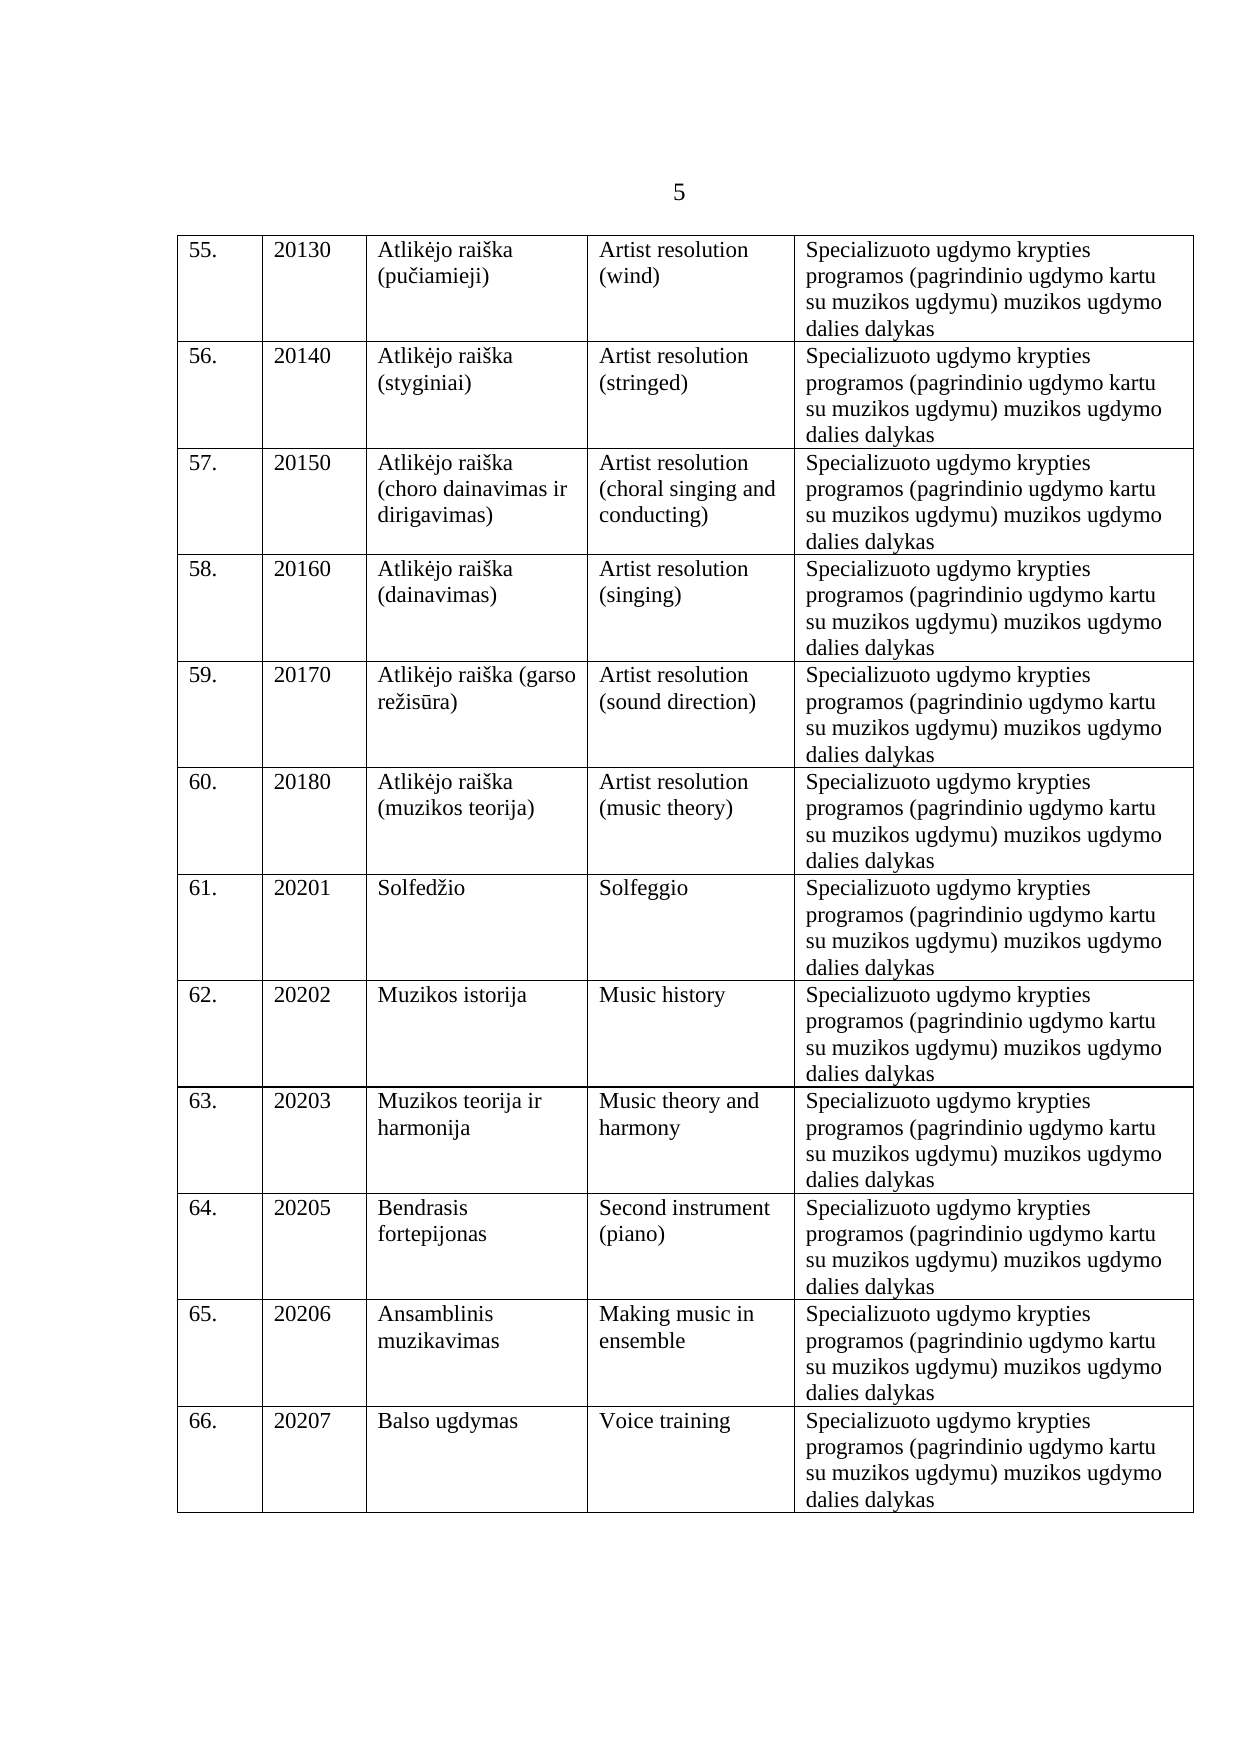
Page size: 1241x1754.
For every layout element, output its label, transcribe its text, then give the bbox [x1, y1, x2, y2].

table_cell Voice training [588, 1407, 794, 1512]
table_cell 61. [178, 875, 262, 980]
table_cell 66. [178, 1407, 262, 1512]
table_cell Artist resolution (music theory) [588, 768, 794, 873]
table_cell 20140 [263, 342, 366, 448]
table_cell 55. [178, 236, 262, 341]
table_cell 20180 [263, 768, 366, 873]
table_cell 56. [178, 342, 262, 448]
table_cell Bendrasis fortepijonas [367, 1194, 587, 1299]
table_cell Solfedžio [367, 875, 587, 980]
table_cell Atlikėjo raiška (choro dainavimas ir dirigavimas) [367, 449, 587, 554]
table_cell Specializuoto ugdymo krypties programos (pagrindinio ugdymo kartu su muzikos ugdymu) muzikos ugdymo dalies dalykas [795, 875, 1193, 980]
table_cell 64. [178, 1194, 262, 1299]
table_cell Atlikėjo raiška (muzikos teorija) [367, 768, 587, 873]
table_cell Artist resolution (wind) [588, 236, 794, 341]
table_cell Atlikėjo raiška (dainavimas) [367, 555, 587, 661]
table_cell Balso ugdymas [367, 1407, 587, 1512]
table_cell Ansamblinis muzikavimas [367, 1300, 587, 1406]
table_cell 59. [178, 662, 262, 767]
table_cell Specializuoto ugdymo krypties programos (pagrindinio ugdymo kartu su muzikos ugdymu) muzikos ugdymo dalies dalykas [795, 1194, 1193, 1299]
table_cell 63. [178, 1088, 262, 1193]
table_cell Music theory and harmony [588, 1088, 794, 1193]
table_cell Specializuoto ugdymo krypties programos (pagrindinio ugdymo kartu su muzikos ugdymu) muzikos ugdymo dalies dalykas [795, 1407, 1193, 1512]
table_cell Artist resolution (sound direction) [588, 662, 794, 767]
table_cell Atlikėjo raiška (styginiai) [367, 342, 587, 448]
table_cell Solfeggio [588, 875, 794, 980]
table_cell Second instrument (piano) [588, 1194, 794, 1299]
table_cell Music history [588, 981, 794, 1086]
table_cell Making music in ensemble [588, 1300, 794, 1406]
table_cell Muzikos istorija [367, 981, 587, 1086]
table_cell 20201 [263, 875, 366, 980]
table_cell 20207 [263, 1407, 366, 1512]
table_cell 62. [178, 981, 262, 1086]
table_cell Muzikos teorija ir harmonija [367, 1088, 587, 1193]
table_cell 20160 [263, 555, 366, 661]
table_cell Artist resolution (singing) [588, 555, 794, 661]
table_cell 20203 [263, 1088, 366, 1193]
table_cell Specializuoto ugdymo krypties programos (pagrindinio ugdymo kartu su muzikos ugdymu) muzikos ugdymo dalies dalykas [795, 342, 1193, 448]
table_cell Artist resolution (stringed) [588, 342, 794, 448]
table_cell 20130 [263, 236, 366, 341]
table_cell 20170 [263, 662, 366, 767]
table_cell Atlikėjo raiška (pučiamieji) [367, 236, 587, 341]
table_cell Specializuoto ugdymo krypties programos (pagrindinio ugdymo kartu su muzikos ugdymu) muzikos ugdymo dalies dalykas [795, 662, 1193, 767]
table_cell Specializuoto ugdymo krypties programos (pagrindinio ugdymo kartu su muzikos ugdymu) muzikos ugdymo dalies dalykas [795, 555, 1193, 661]
table_cell Specializuoto ugdymo krypties programos (pagrindinio ugdymo kartu su muzikos ugdymu) muzikos ugdymo dalies dalykas [795, 1300, 1193, 1406]
table_cell 60. [178, 768, 262, 873]
table_cell Atlikėjo raiška (garso režisūra) [367, 662, 587, 767]
table_cell Specializuoto ugdymo krypties programos (pagrindinio ugdymo kartu su muzikos ugdymu) muzikos ugdymo dalies dalykas [795, 449, 1193, 554]
table_cell Specializuoto ugdymo krypties programos (pagrindinio ugdymo kartu su muzikos ugdymu) muzikos ugdymo dalies dalykas [795, 981, 1193, 1086]
table_cell 20205 [263, 1194, 366, 1299]
table_cell Specializuoto ugdymo krypties programos (pagrindinio ugdymo kartu su muzikos ugdymu) muzikos ugdymo dalies dalykas [795, 768, 1193, 873]
table_cell Specializuoto ugdymo krypties programos (pagrindinio ugdymo kartu su muzikos ugdymu) muzikos ugdymo dalies dalykas [795, 1088, 1193, 1193]
table_cell 20202 [263, 981, 366, 1086]
table_cell 58. [178, 555, 262, 661]
table_cell 20206 [263, 1300, 366, 1406]
table_cell 57. [178, 449, 262, 554]
table_cell Artist resolution (choral singing and conducting) [588, 449, 794, 554]
table_cell 65. [178, 1300, 262, 1406]
table_cell 20150 [263, 449, 366, 554]
table_cell Specializuoto ugdymo krypties programos (pagrindinio ugdymo kartu su muzikos ugdymu) muzikos ugdymo dalies dalykas [795, 236, 1193, 341]
